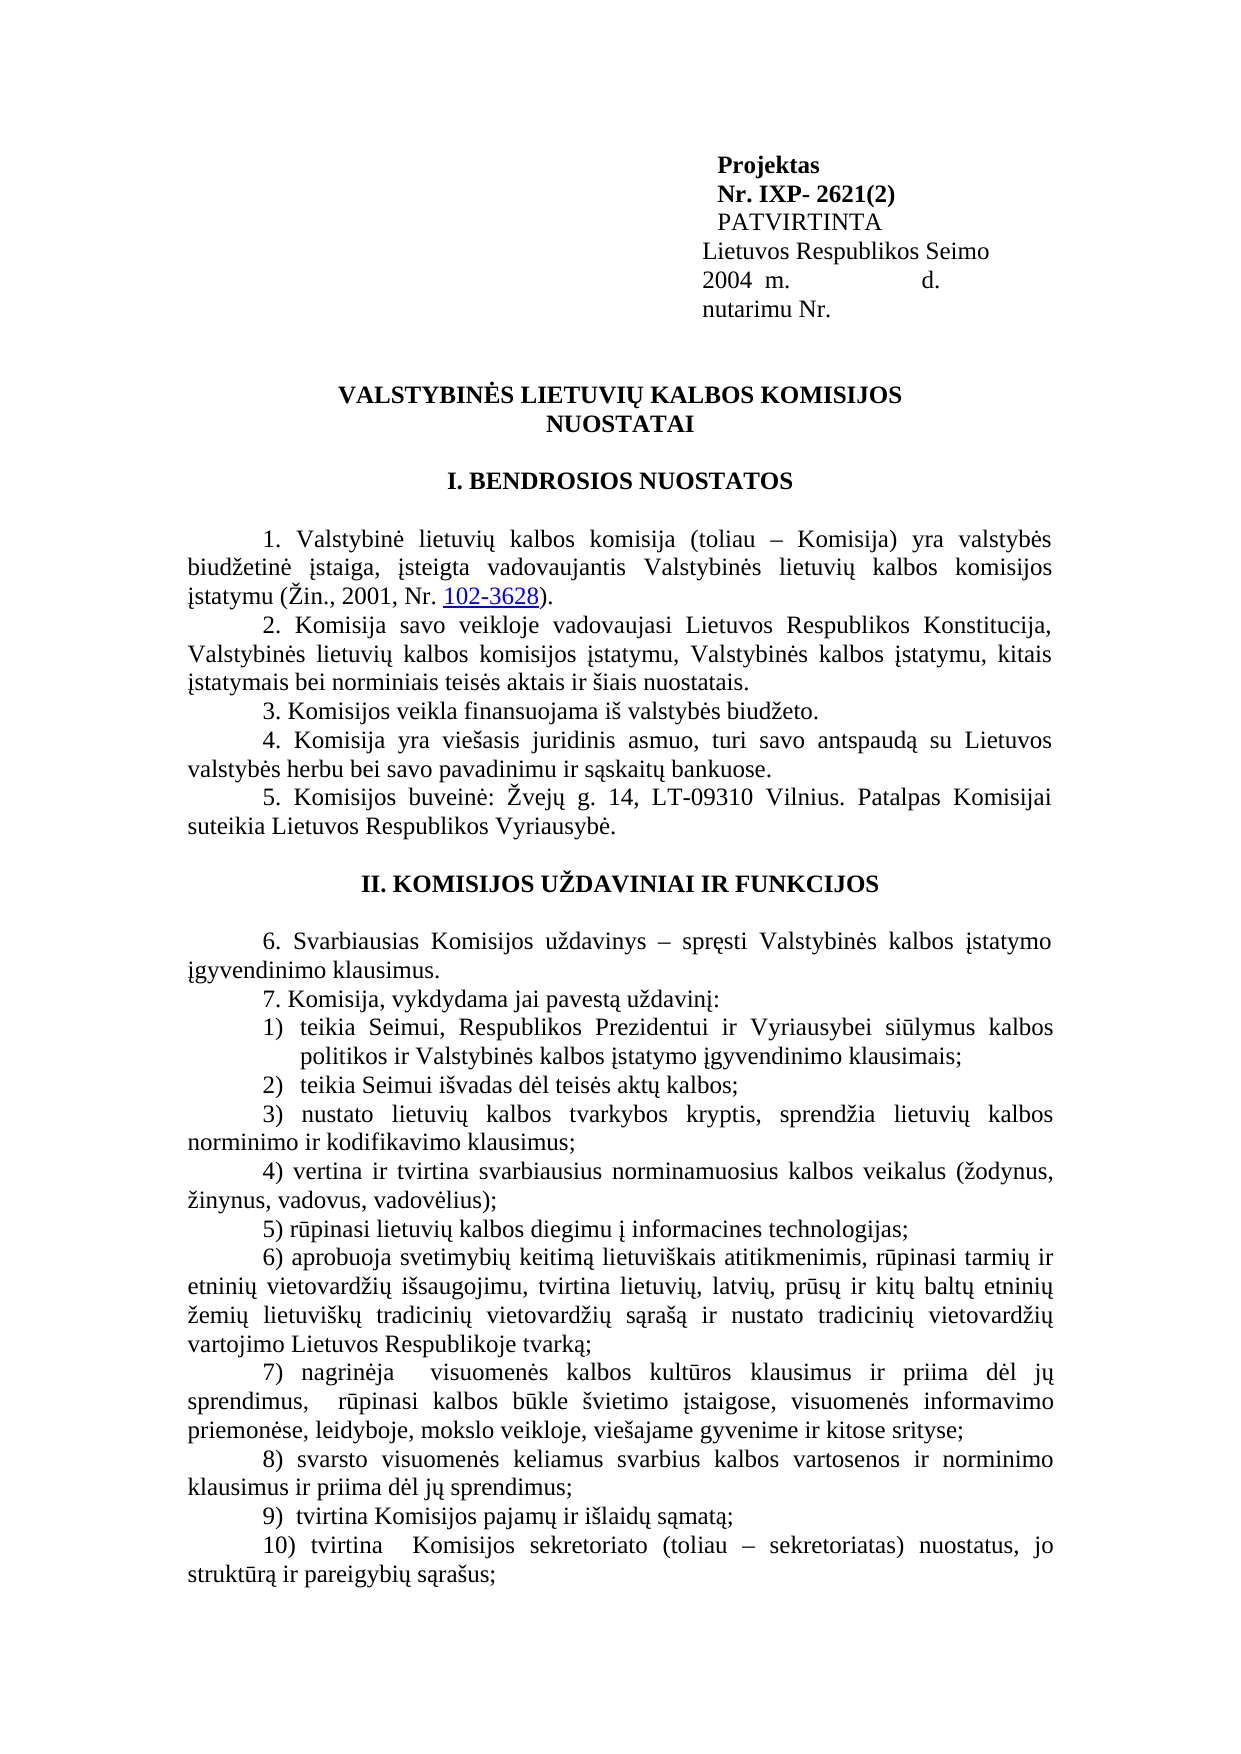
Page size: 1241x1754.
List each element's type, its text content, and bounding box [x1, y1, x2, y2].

text 4. Komisija yra viešasis juridinis asmuo, turi savo antspaudą su Lietuvos valstybės herbu bei savo pavadinimu ir sąskaitų bankuose. [187, 725, 1053, 782]
text Nr. IXP- 2621(2) [187, 179, 1053, 207]
text 1. Valstybinė lietuvių kalbos komisija (toliau – Komisija) yra valstybės biudžetinė įstaiga, įsteigta vadovaujantis Valstybinės lietuvių kalbos komisijos įstatymu (Žin., 2001, Nr. 102-3628). [187, 524, 1053, 610]
text 7. Komisija, vykdydama jai pavestą uždavinį: [187, 984, 1053, 1012]
text I. BENDROSIOS NUOSTATOS [187, 466, 1053, 495]
text Projektas [187, 150, 1053, 179]
text PATVIRTINTA [187, 207, 1053, 236]
text 2. Komisija savo veikloje vadovaujasi Lietuvos Respublikos Konstitucija, Valstybinės lietuvių kalbos komisijos įstatymu, Valstybinės kalbos įstatymu, kitais įstatymais bei norminiais teisės aktais ir šiais nuostatais. [187, 610, 1053, 696]
text NUOSTATAI [187, 409, 1053, 437]
text 7) nagrinėja visuomenės kalbos kultūros klausimus ir priima dėl jų sprendimus, rūpinasi kalbos būkle švietimo įstaigose, visuomenės informavimo priemonėse, leidyboje, mokslo veikloje, viešajame gyvenime ir kitose srityse; [187, 1357, 1054, 1444]
text VALSTYBINĖS LIETUVIŲ KALBOS KOMISIJOS [187, 380, 1053, 409]
text 2) teikia Seimui išvadas dėl teisės aktų kalbos; [262, 1070, 1054, 1099]
text 2004 m. d. [187, 265, 1053, 294]
text nutarimu Nr. [187, 294, 1053, 322]
text Lietuvos Respublikos Seimo [187, 236, 1053, 265]
text 6) aprobuoja svetimybių keitimą lietuviškais atitikmenimis, rūpinasi tarmių ir etninių vietovardžių išsaugojimu, tvirtina lietuvių, latvių, prūsų ir kitų baltų etninių žemių lietuviškų tradicinių vietovardžių sąrašą ir nustato tradicinių vietovardžių vartojimo Lietuvos Respublikoje tvarką; [187, 1242, 1054, 1357]
text 8) svarsto visuomenės keliamus svarbius kalbos vartosenos ir norminimo klausimus ir priima dėl jų sprendimus; [187, 1444, 1054, 1501]
text II. KOMISIJOS UŽDAVINIAI IR FUNKCIJOS [187, 869, 1053, 897]
text 4) vertina ir tvirtina svarbiausius norminamuosius kalbos veikalus (žodynus, žinynus, vadovus, vadovėlius); [187, 1156, 1054, 1214]
text 6. Svarbiausias Komisijos uždavinys – spręsti Valstybinės kalbos įstatymo įgyvendinimo klausimus. [187, 926, 1053, 984]
text 5. Komisijos buveinė: Žvejų g. 14, LT-09310 Vilnius. Patalpas Komisijai suteikia Lietuvos Respublikos Vyriausybė. [187, 782, 1053, 840]
text 5) rūpinasi lietuvių kalbos diegimu į informacines technologijas; [187, 1214, 1054, 1242]
text 10) tvirtina Komisijos sekretoriato (toliau – sekretoriatas) nuostatus, jo struktūrą ir pareigybių sąrašus; [187, 1530, 1054, 1587]
text 3) nustato lietuvių kalbos tvarkybos kryptis, sprendžia lietuvių kalbos norminimo ir kodifikavimo klausimus; [187, 1099, 1054, 1156]
text 9) tvirtina Komisijos pajamų ir išlaidų sąmatą; [187, 1501, 1054, 1530]
text 3. Komisijos veikla finansuojama iš valstybės biudžeto. [187, 696, 1053, 725]
text 1) teikia Seimui, Respublikos Prezidentui ir Vyriausybei siūlymus kalbos politikos ir Valstybinės kalbos įstatymo įgyvendinimo klausimais; [262, 1012, 1054, 1070]
